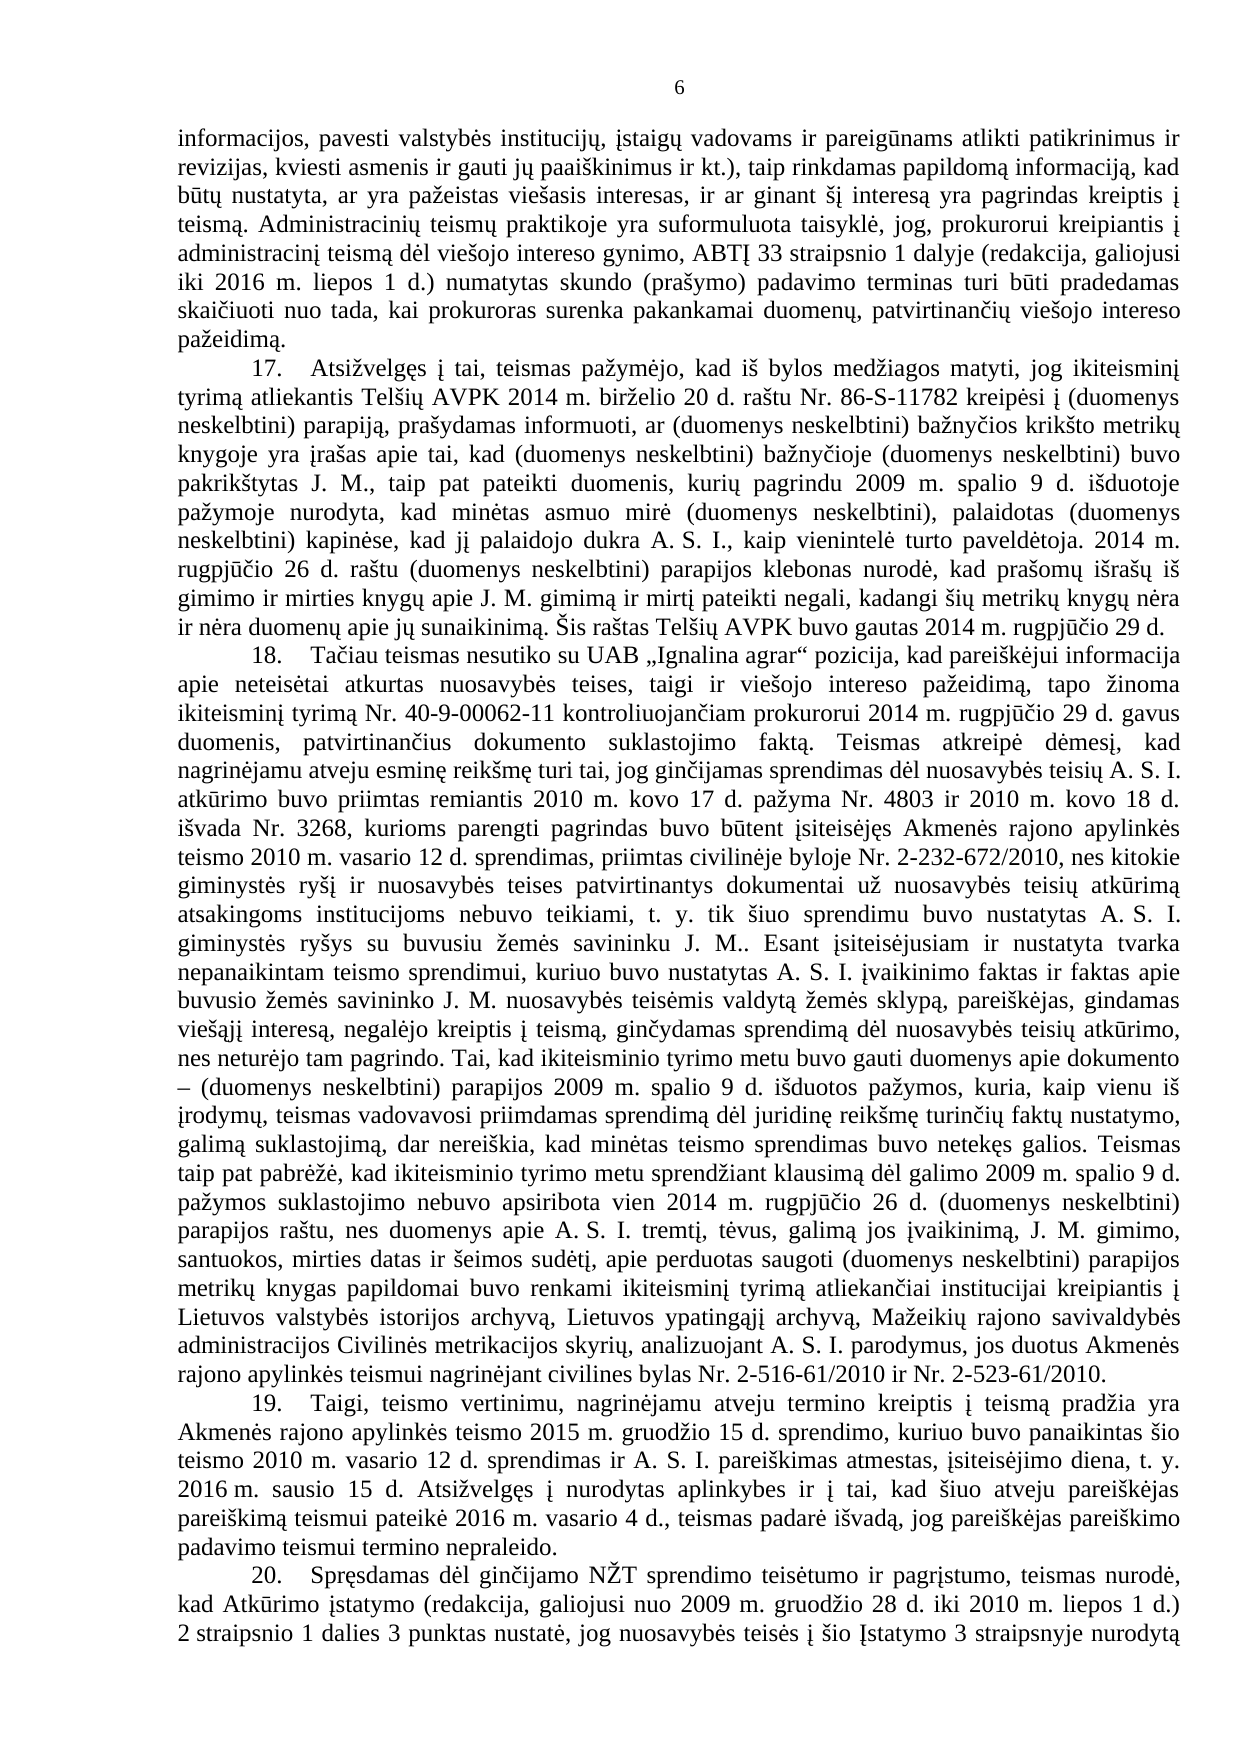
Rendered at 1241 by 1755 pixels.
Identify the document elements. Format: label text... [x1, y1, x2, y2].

text 20. Spręsdamas dėl ginčijamo NŽT sprendimo teisėtumo ir pagrįstumo, teismas nurodė, kad Atkūrimo įstatymo (redakcija, galiojusi nuo 2009 m. gruodžio 28 d. iki 2010 m. liepos 1 d.) 2 straipsnio 1 dalies 3 punktas nustatė, jog nuosavybės teisės į šio Įstatymo 3 straipsnyje nurodytą [177, 1561, 1181, 1647]
text 18. Tačiau teismas nesutiko su UAB „Ignalina agrar“ pozicija, kad pareiškėjui informacija apie neteisėtai atkurtas nuosavybės teises, taigi ir viešojo intereso pažeidimą, tapo žinoma ikiteisminį tyrimą Nr. 40-9-00062-11 kontroliuojančiam prokurorui 2014 m. rugpjūčio 29 d. gavus duomenis, patvirtinančius dokumento suklastojimo faktą. Teismas atkreipė dėmesį, kad nagrinėjamu atveju esminę reikšmę turi tai, jog ginčijamas sprendimas dėl nuosavybės teisių A. S. I. atkūrimo buvo priimtas remiantis 2010 m. kovo 17 d. pažyma Nr. 4803 ir 2010 m. kovo 18 d. išvada Nr. 3268, kurioms parengti pagrindas buvo būtent įsiteisėjęs Akmenės rajono apylinkės teismo 2010 m. vasario 12 d. sprendimas, priimtas civilinėje byloje Nr. 2-232-672/2010, nes kitokie giminystės ryšį ir nuosavybės teises patvirtinantys dokumentai už nuosavybės teisių atkūrimą atsakingoms institucijoms nebuvo teikiami, t. y. tik šiuo sprendimu buvo nustatytas A. S. I. giminystės ryšys su buvusiu žemės savininku J. M.. Esant įsiteisėjusiam ir nustatyta tvarka nepanaikintam teismo sprendimui, kuriuo buvo nustatytas A. S. I. įvaikinimo faktas ir faktas apie buvusio žemės savininko J. M. nuosavybės teisėmis valdytą žemės sklypą, pareiškėjas, gindamas viešąjį interesą, negalėjo kreiptis į teismą, ginčydamas sprendimą dėl nuosavybės teisių atkūrimo, nes neturėjo tam pagrindo. Tai, kad ikiteisminio tyrimo metu buvo gauti duomenys apie dokumento – (duomenys neskelbtini) parapijos 2009 m. spalio 9 d. išduotos pažymos, kuria, kaip vienu iš įrodymų, teismas vadovavosi priimdamas sprendimą dėl juridinę reikšmę turinčių faktų nustatymo, galimą suklastojimą, dar nereiškia, kad minėtas teismo sprendimas buvo netekęs galios. Teismas taip pat pabrėžė, kad ikiteisminio tyrimo metu sprendžiant klausimą dėl galimo 2009 m. spalio 9 d. pažymos suklastojimo nebuvo apsiribota vien 2014 m. rugpjūčio 26 d. (duomenys neskelbtini) parapijos raštu, nes duomenys apie A. S. I. tremtį, tėvus, galimą jos įvaikinimą, J. M. gimimo, santuokos, mirties datas ir šeimos sudėtį, apie perduotas saugoti (duomenys neskelbtini) parapijos metrikų knygas papildomai buvo renkami ikiteisminį tyrimą atliekančiai institucijai kreipiantis į Lietuvos valstybės istorijos archyvą, Lietuvos ypatingąjį archyvą, Mažeikių rajono savivaldybės administracijos Civilinės metrikacijos skyrių, analizuojant A. S. I. parodymus, jos duotus Akmenės rajono apylinkės teismui nagrinėjant civilines bylas Nr. 2-516-61/2010 ir Nr. 2-523-61/2010. [177, 641, 1181, 1388]
text 17. Atsižvelgęs į tai, teismas pažymėjo, kad iš bylos medžiagos matyti, jog ikiteisminį tyrimą atliekantis Telšių AVPK 2014 m. birželio 20 d. raštu Nr. 86-S-11782 kreipėsi į (duomenys neskelbtini) parapiją, prašydamas informuoti, ar (duomenys neskelbtini) bažnyčios krikšto metrikų knygoje yra įrašas apie tai, kad (duomenys neskelbtini) bažnyčioje (duomenys neskelbtini) buvo pakrikštytas J. M., taip pat pateikti duomenis, kurių pagrindu 2009 m. spalio 9 d. išduotoje pažymoje nurodyta, kad minėtas asmuo mirė (duomenys neskelbtini), palaidotas (duomenys neskelbtini) kapinėse, kad jį palaidojo dukra A. S. I., kaip vienintelė turto paveldėtoja. 2014 m. rugpjūčio 26 d. raštu (duomenys neskelbtini) parapijos klebonas nurodė, kad prašomų išrašų iš gimimo ir mirties knygų apie J. M. gimimą ir mirtį pateikti negali, kadangi šių metrikų knygų nėra ir nėra duomenų apie jų sunaikinimą. Šis raštas Telšių AVPK buvo gautas 2014 m. rugpjūčio 29 d. [177, 353, 1181, 641]
text informacijos, pavesti valstybės institucijų, įstaigų vadovams ir pareigūnams atlikti patikrinimus ir revizijas, kviesti asmenis ir gauti jų paaiškinimus ir kt.), taip rinkdamas papildomą informaciją, kad būtų nustatyta, ar yra pažeistas viešasis interesas, ir ar ginant šį interesą yra pagrindas kreiptis į teismą. Administracinių teismų praktikoje yra suformuluota taisyklė, jog, prokurorui kreipiantis į administracinį teismą dėl viešojo intereso gynimo, ABTĮ 33 straipsnio 1 dalyje (redakcija, galiojusi iki 2016 m. liepos 1 d.) numatytas skundo (prašymo) padavimo terminas turi būti pradedamas skaičiuoti nuo tada, kai prokuroras surenka pakankamai duomenų, patvirtinančių viešojo intereso pažeidimą. [177, 123, 1181, 353]
text 19. Taigi, teismo vertinimu, nagrinėjamu atveju termino kreiptis į teismą pradžia yra Akmenės rajono apylinkės teismo 2015 m. gruodžio 15 d. sprendimo, kuriuo buvo panaikintas šio teismo 2010 m. vasario 12 d. sprendimas ir A. S. I. pareiškimas atmestas, įsiteisėjimo diena, t. y. 2016 m. sausio 15 d. Atsižvelgęs į nurodytas aplinkybes ir į tai, kad šiuo atveju pareiškėjas pareiškimą teismui pateikė 2016 m. vasario 4 d., teismas padarė išvadą, jog pareiškėjas pareiškimo padavimo teismui termino nepraleido. [177, 1388, 1181, 1561]
